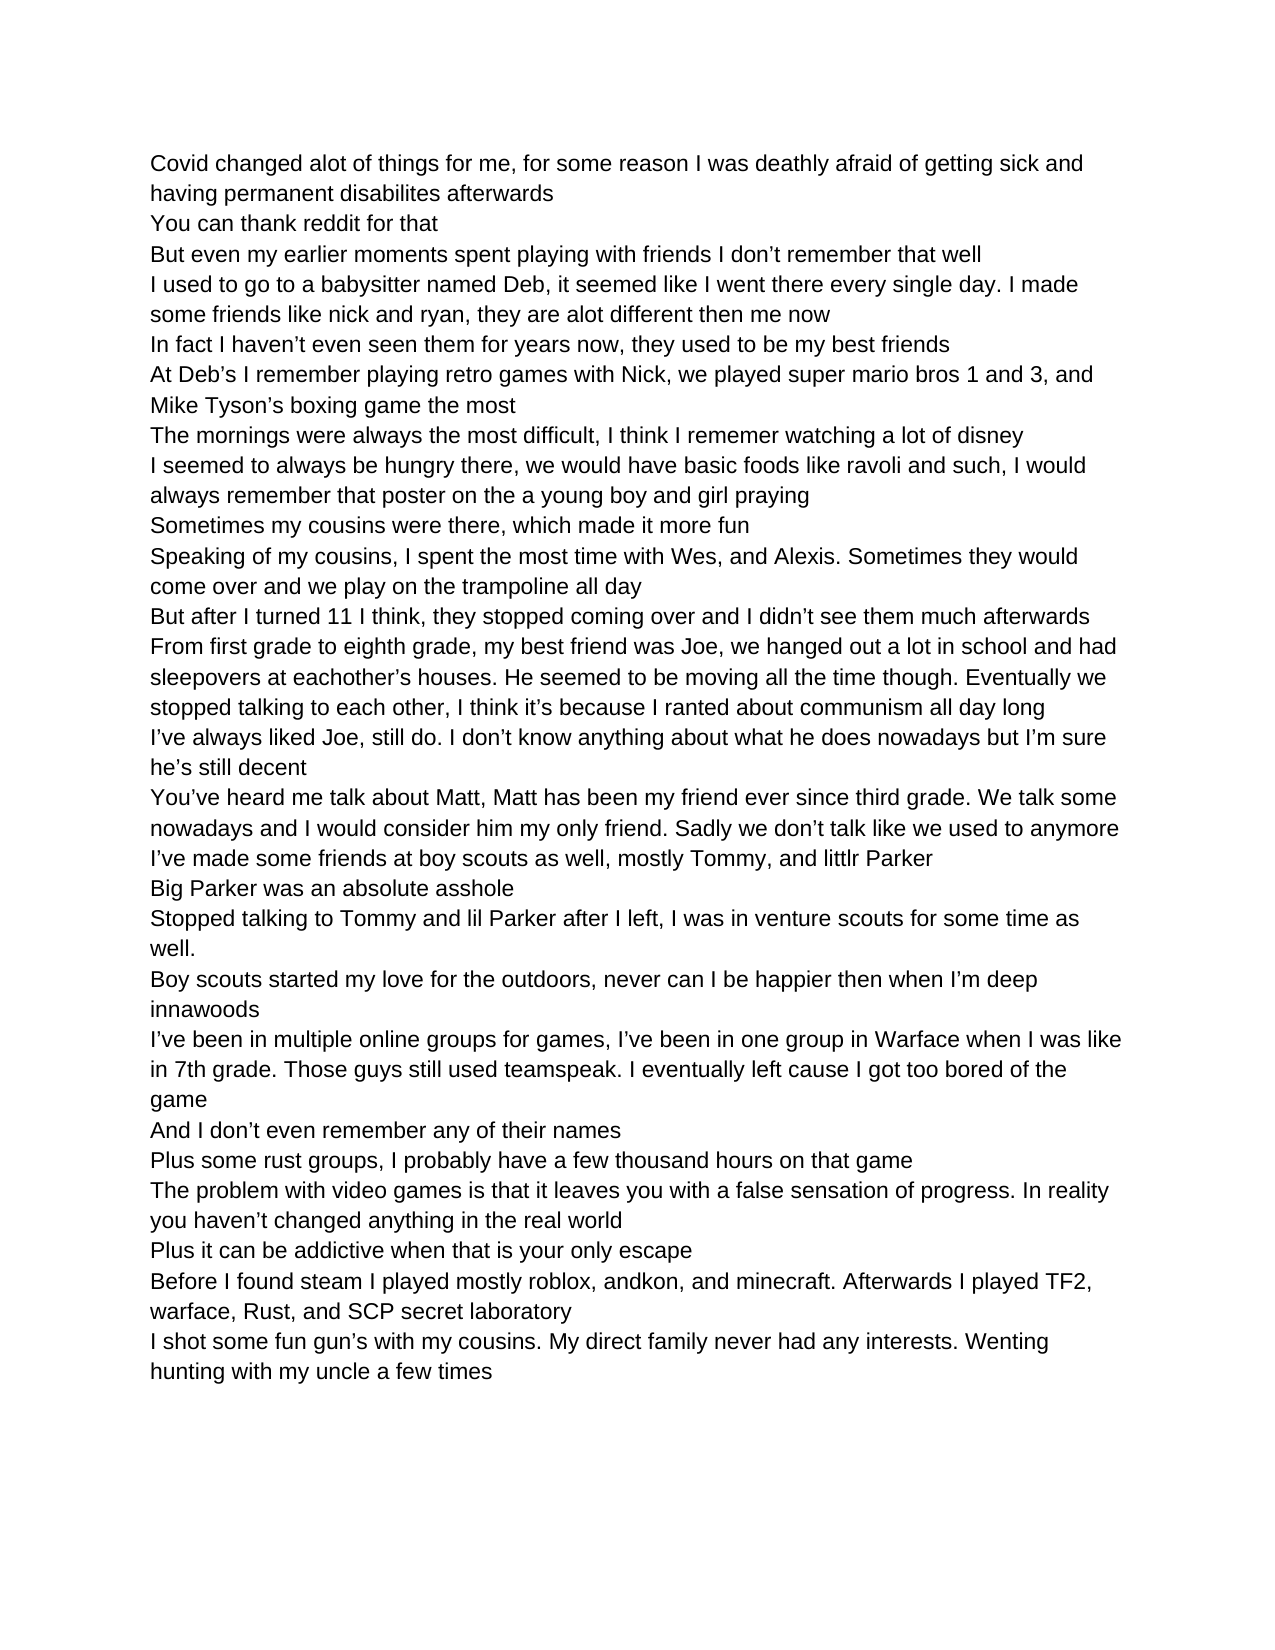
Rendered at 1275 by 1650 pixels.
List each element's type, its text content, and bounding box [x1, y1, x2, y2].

text Boy scouts started my love for the outdoors, never can I be happier then when I’m deep innawoods [150, 966, 1125, 1022]
text Before I found steam I played mostly roblox, andkon, and minecraft. Afterwards I played TF2, warface, Rust, and SCP secret laboratory [150, 1268, 1125, 1324]
text And I don’t even remember any of their names [150, 1117, 1125, 1143]
text You can thank reddit for that [150, 210, 1125, 237]
text Stopped talking to Tommy and lil Parker after I left, I was in venture scouts for some time as well. [150, 905, 1125, 962]
text Covid changed alot of things for me, for some reason I was deathly afraid of getting sick and having permanent disabilites afterwards [150, 150, 1125, 207]
text I’ve made some friends at boy scouts as well, mostly Tommy, and littlr Parker [150, 845, 1125, 871]
text Plus some rust groups, I probably have a few thousand hours on that game [150, 1147, 1125, 1173]
text From first grade to eighth grade, my best friend was Joe, we hanged out a lot in school and had sleepovers at eachother’s houses. He seemed to be moving all the time though. Eventually we stopped talking to each other, I think it’s because I ranted about communism all day long [150, 633, 1125, 720]
text Big Parker was an absolute asshole [150, 875, 1125, 901]
text Plus it can be addictive when that is your only escape [150, 1237, 1125, 1264]
text Speaking of my cousins, I spent the most time with Wes, and Alexis. Sometimes they would come over and we play on the trampoline all day [150, 543, 1125, 599]
text I’ve been in multiple online groups for games, I’ve been in one group in Warface when I was like in 7th grade. Those guys still used teamspeak. I eventually left cause I got too bored of the game [150, 1026, 1125, 1113]
text I used to go to a babysitter named Deb, it seemed like I went there every single day. I made some friends like nick and ryan, they are alot different then me now [150, 271, 1125, 327]
text I seemed to always be hungry there, we would have basic foods like ravoli and such, I would always remember that poster on the a young boy and girl praying [150, 452, 1125, 509]
text But even my earlier moments spent playing with friends I don’t remember that well [150, 241, 1125, 267]
text But after I turned 11 I think, they stopped coming over and I didn’t see them much afterwards [150, 603, 1125, 629]
text The problem with video games is that it leaves you with a false sensation of progress. In reality you haven’t changed anything in the real world [150, 1177, 1125, 1234]
text I’ve always liked Joe, still do. I don’t know anything about what he does nowadays but I’m sure he’s still decent [150, 724, 1125, 781]
text In fact I haven’t even seen them for years now, they used to be my best friends [150, 331, 1125, 358]
text At Deb’s I remember playing retro games with Nick, we played super mario bros 1 and 3, and Mike Tyson’s boxing game the most [150, 361, 1125, 418]
text Sometimes my cousins were there, which made it more fun [150, 512, 1125, 539]
text The mornings were always the most difficult, I think I rememer watching a lot of disney [150, 422, 1125, 448]
text You’ve heard me talk about Matt, Matt has been my friend ever since third grade. We talk some nowadays and I would consider him my only friend. Sadly we don’t talk like we used to anymore [150, 784, 1125, 841]
text I shot some fun gun’s with my cousins. My direct family never had any interests. Wenting hunting with my uncle a few times [150, 1328, 1125, 1385]
